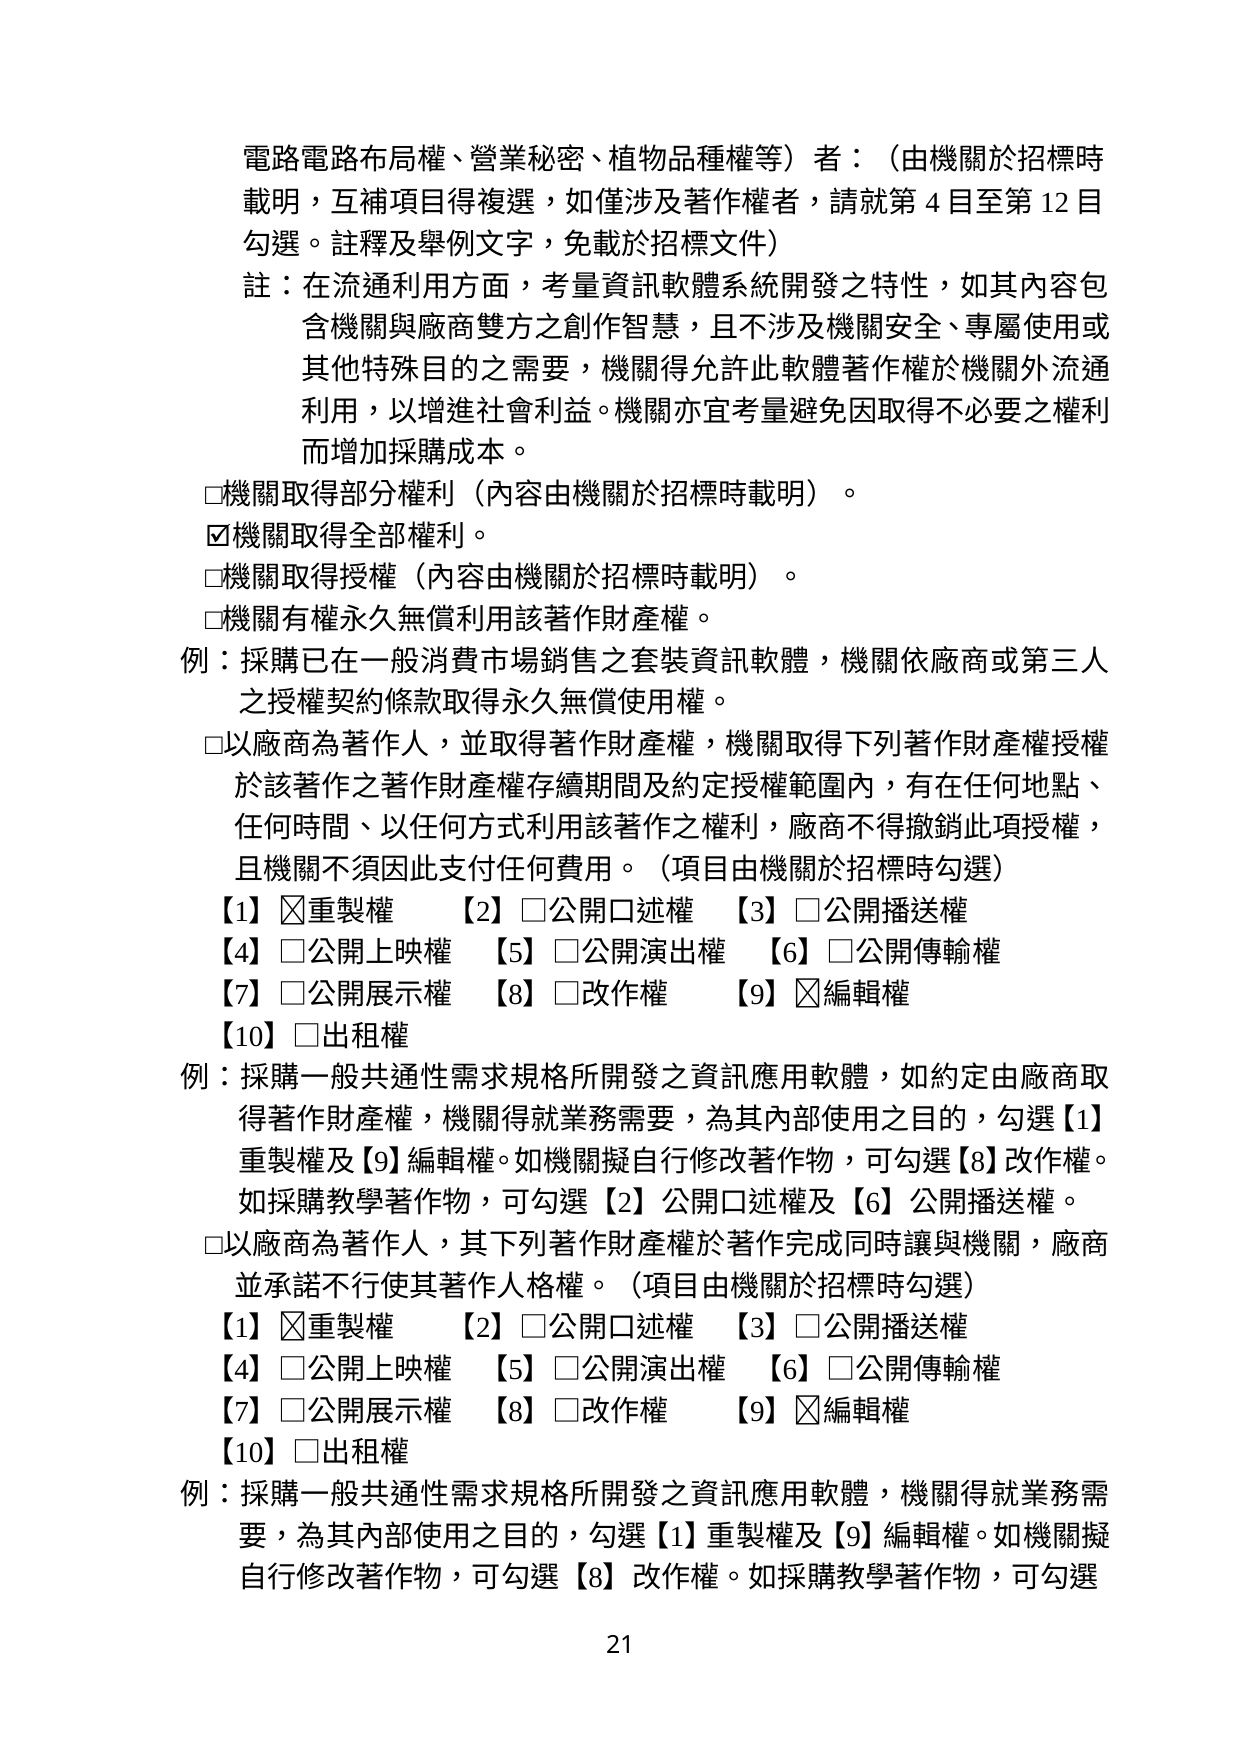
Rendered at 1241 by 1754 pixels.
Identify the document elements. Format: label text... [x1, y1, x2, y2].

text 【1】重製權 【2】□公開口述權 【3】□公開播送權 [205, 1304, 1110, 1346]
text □機關有權永久無償利用該著作財產權。 [205, 596, 1110, 638]
text 註：在流通利用方面，考量資訊軟體系統開發之特性，如其內容包含機關與廠商雙方之創作智慧，且不涉及機關安全、專屬使用或其他特殊目的之需要，機關得允許此軟體著作權於機關外流通利用，以增進社會利益。機關亦宜考量避免因取得不必要之權利而增加採購成本。 [242, 263, 1110, 471]
text 例：採購一般共通性需求規格所開發之資訊應用軟體，機關得就業務需要，為其內部使用之目的，勾選【1】重製權及【9】編輯權。如機關擬自行修改著作物，可勾選【8】改作權。如採購教學著作物，可勾選 [180, 1471, 1110, 1596]
text □以廠商為著作人，並取得著作財產權，機關取得下列著作財產權授權，於該著作之著作財產權存續期間及約定授權範圍內，有在任何地點、任何時間、以任何方式利用該著作之權利，廠商不得撤銷此項授權，且機關不須因此支付任何費用。（項目由機關於招標時勾選） [205, 721, 1110, 888]
text 【10】□出租權 [205, 1013, 1110, 1054]
text □以廠商為著作人，其下列著作財產權於著作完成同時讓與機關，廠商並承諾不行使其著作人格權。（項目由機關於招標時勾選） [205, 1221, 1110, 1304]
text 【4】□公開上映權 【5】□公開演出權 【6】□公開傳輸權 [205, 1346, 1110, 1388]
text 【7】□公開展示權 【8】□改作權 【9】編輯權 [205, 971, 1110, 1013]
text 【1】重製權 【2】□公開口述權 【3】□公開播送權 [205, 888, 1110, 929]
text 機關取得全部權利。 [205, 513, 1110, 554]
text 電路電路布局權、營業秘密、植物品種權等）者：（由機關於招標時載明，互補項目得複選，如僅涉及著作權者，請就第4目至第12目勾選。註釋及舉例文字，免載於招標文件） [159, 136, 1104, 263]
text □機關取得授權（內容由機關於招標時載明）。 [205, 554, 1110, 596]
text 例：採購已在一般消費市場銷售之套裝資訊軟體，機關依廠商或第三人之授權契約條款取得永久無償使用權。 [180, 638, 1110, 721]
text 【4】□公開上映權 【5】□公開演出權 【6】□公開傳輸權 [205, 929, 1110, 971]
text □機關取得部分權利（內容由機關於招標時載明）。 [205, 471, 1110, 513]
text 【7】□公開展示權 【8】□改作權 【9】編輯權 [205, 1388, 1110, 1429]
text 例：採購一般共通性需求規格所開發之資訊應用軟體，如約定由廠商取得著作財產權，機關得就業務需要，為其內部使用之目的，勾選【1】重製權及【9】編輯權。如機關擬自行修改著作物，可勾選【8】改作權。如採購教學著作物，可勾選【2】公開口述權及【6】公開播送權。 [180, 1054, 1110, 1221]
text 【10】□出租權 [205, 1429, 1110, 1471]
